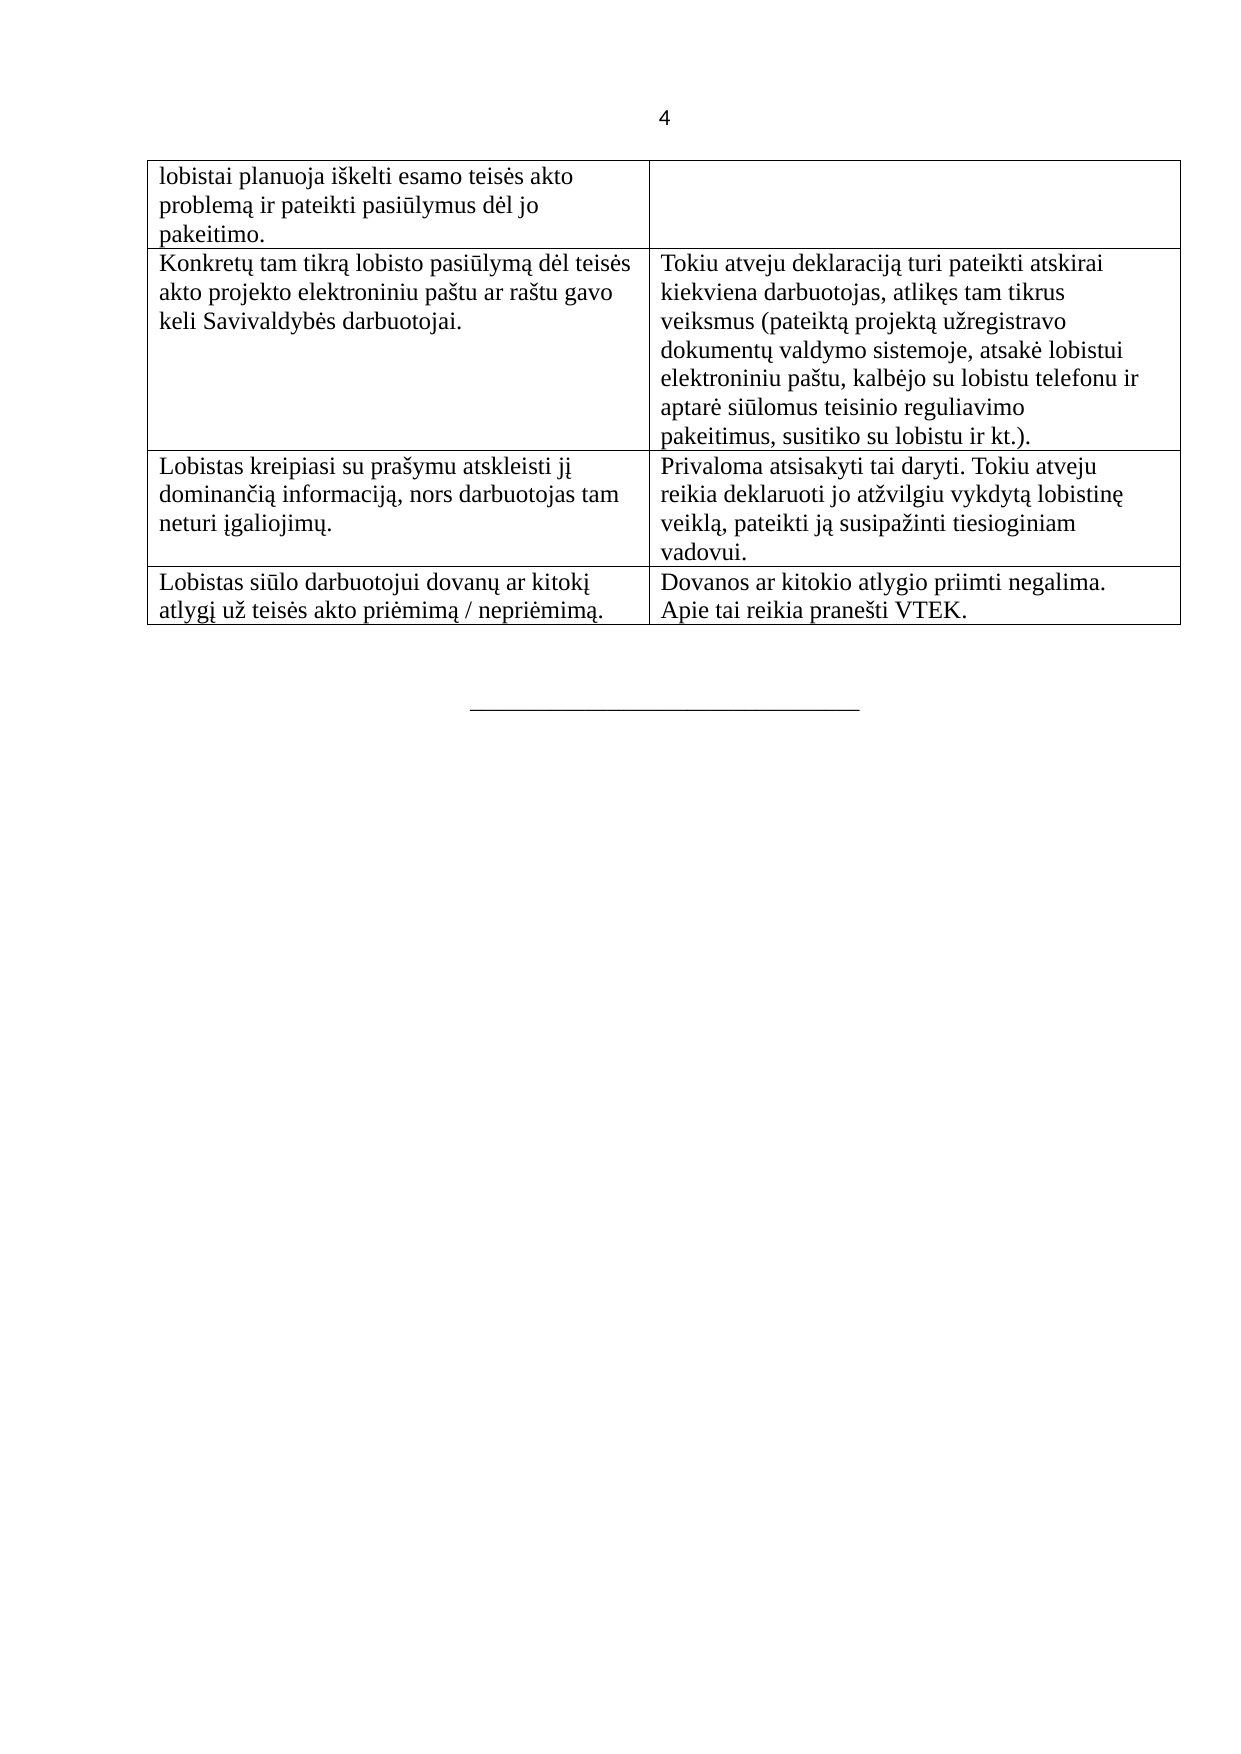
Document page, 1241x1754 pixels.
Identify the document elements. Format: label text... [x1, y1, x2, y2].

table_cell Tokiu atveju deklaraciją turi pateikti atskirai kiekviena darbuotojas, atlikęs tam tikrus veiksmus (pateiktą projektą užregistravo dokumentų valdymo sistemoje, atsakė lobistui elektroniniu paštu, kalbėjo su lobistu telefonu ir aptarė siūlomus teisinio reguliavimo pakeitimus, susitiko su lobistu ir kt.). [650, 249, 1180, 450]
table_cell Lobistas kreipiasi su prašymu atskleisti jį dominančią informaciją, nors darbuotojas tam neturi įgaliojimų. [148, 451, 649, 566]
table_cell Privaloma atsisakyti tai daryti. Tokiu atveju reikia deklaruoti jo atžvilgiu vykdytą lobistinę veiklą, pateikti ją susipažinti tiesioginiam vadovui. [650, 451, 1180, 566]
table_cell lobistai planuoja iškelti esamo teisės akto problemą ir pateikti pasiūlymus dėl jo pakeitimo. [148, 161, 649, 247]
table_cell Dovanos ar kitokio atlygio priimti negalima. Apie tai reikia pranešti VTEK. [650, 567, 1180, 624]
table_cell [650, 161, 1180, 247]
text __________________________________ [148, 687, 1181, 713]
table_cell Lobistas siūlo darbuotojui dovanų ar kitokį atlygį už teisės akto priėmimą / nepriėmimą. [148, 567, 649, 624]
table_cell Konkretų tam tikrą lobisto pasiūlymą dėl teisės akto projekto elektroniniu paštu ar raštu gavo keli Savivaldybės darbuotojai. [148, 249, 649, 450]
